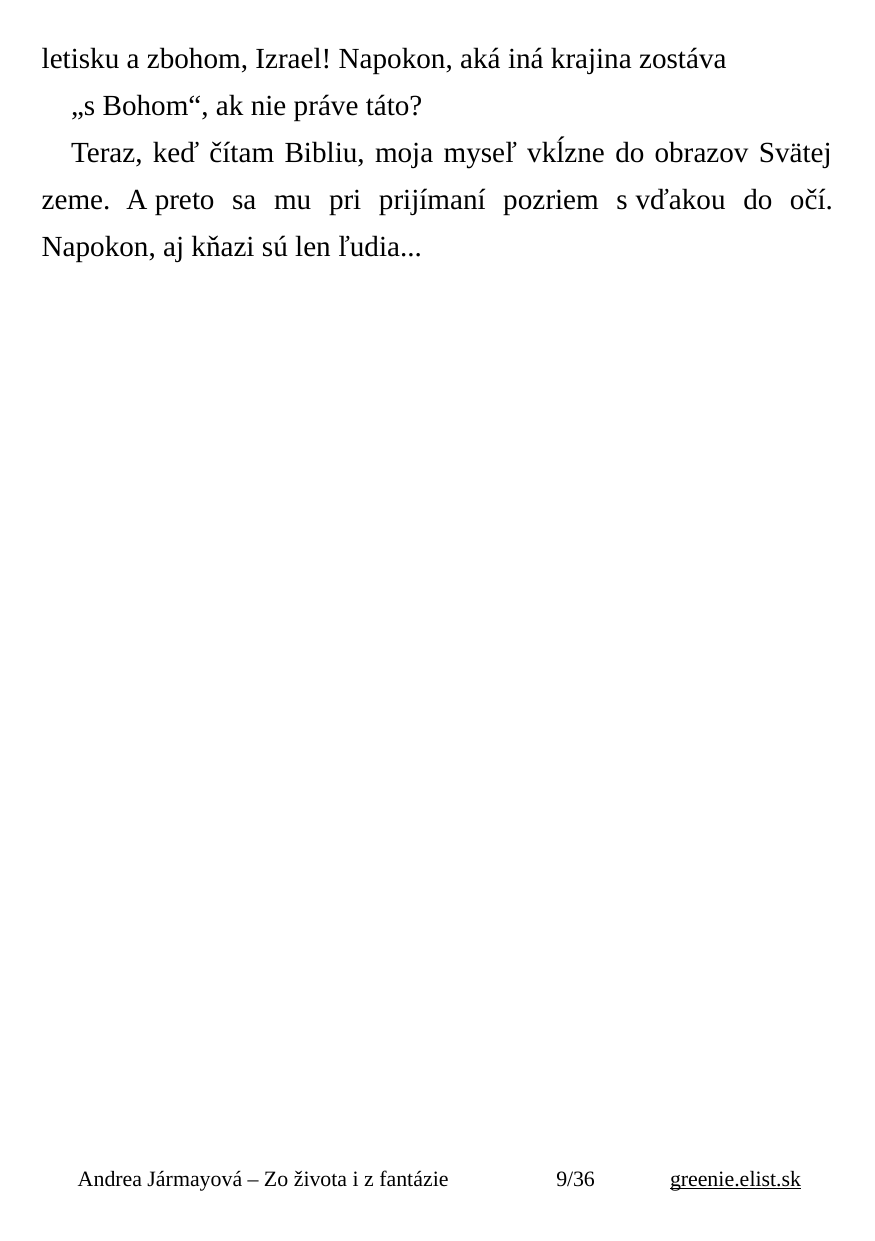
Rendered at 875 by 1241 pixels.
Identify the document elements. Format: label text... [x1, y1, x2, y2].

text Teraz, keď čítam Bibliu, moja myseľ vkĺzne do obrazov Svätej zeme. A preto sa mu pri prijímaní pozriem s vďakou do očí. Napokon, aj kňazi sú len ľudia... [41, 135, 833, 262]
text „s Bohom“, ak nie práve táto? [41, 88, 833, 122]
text letisku a zbohom, Izrael! Napokon, aká iná krajina zostáva [41, 41, 833, 75]
